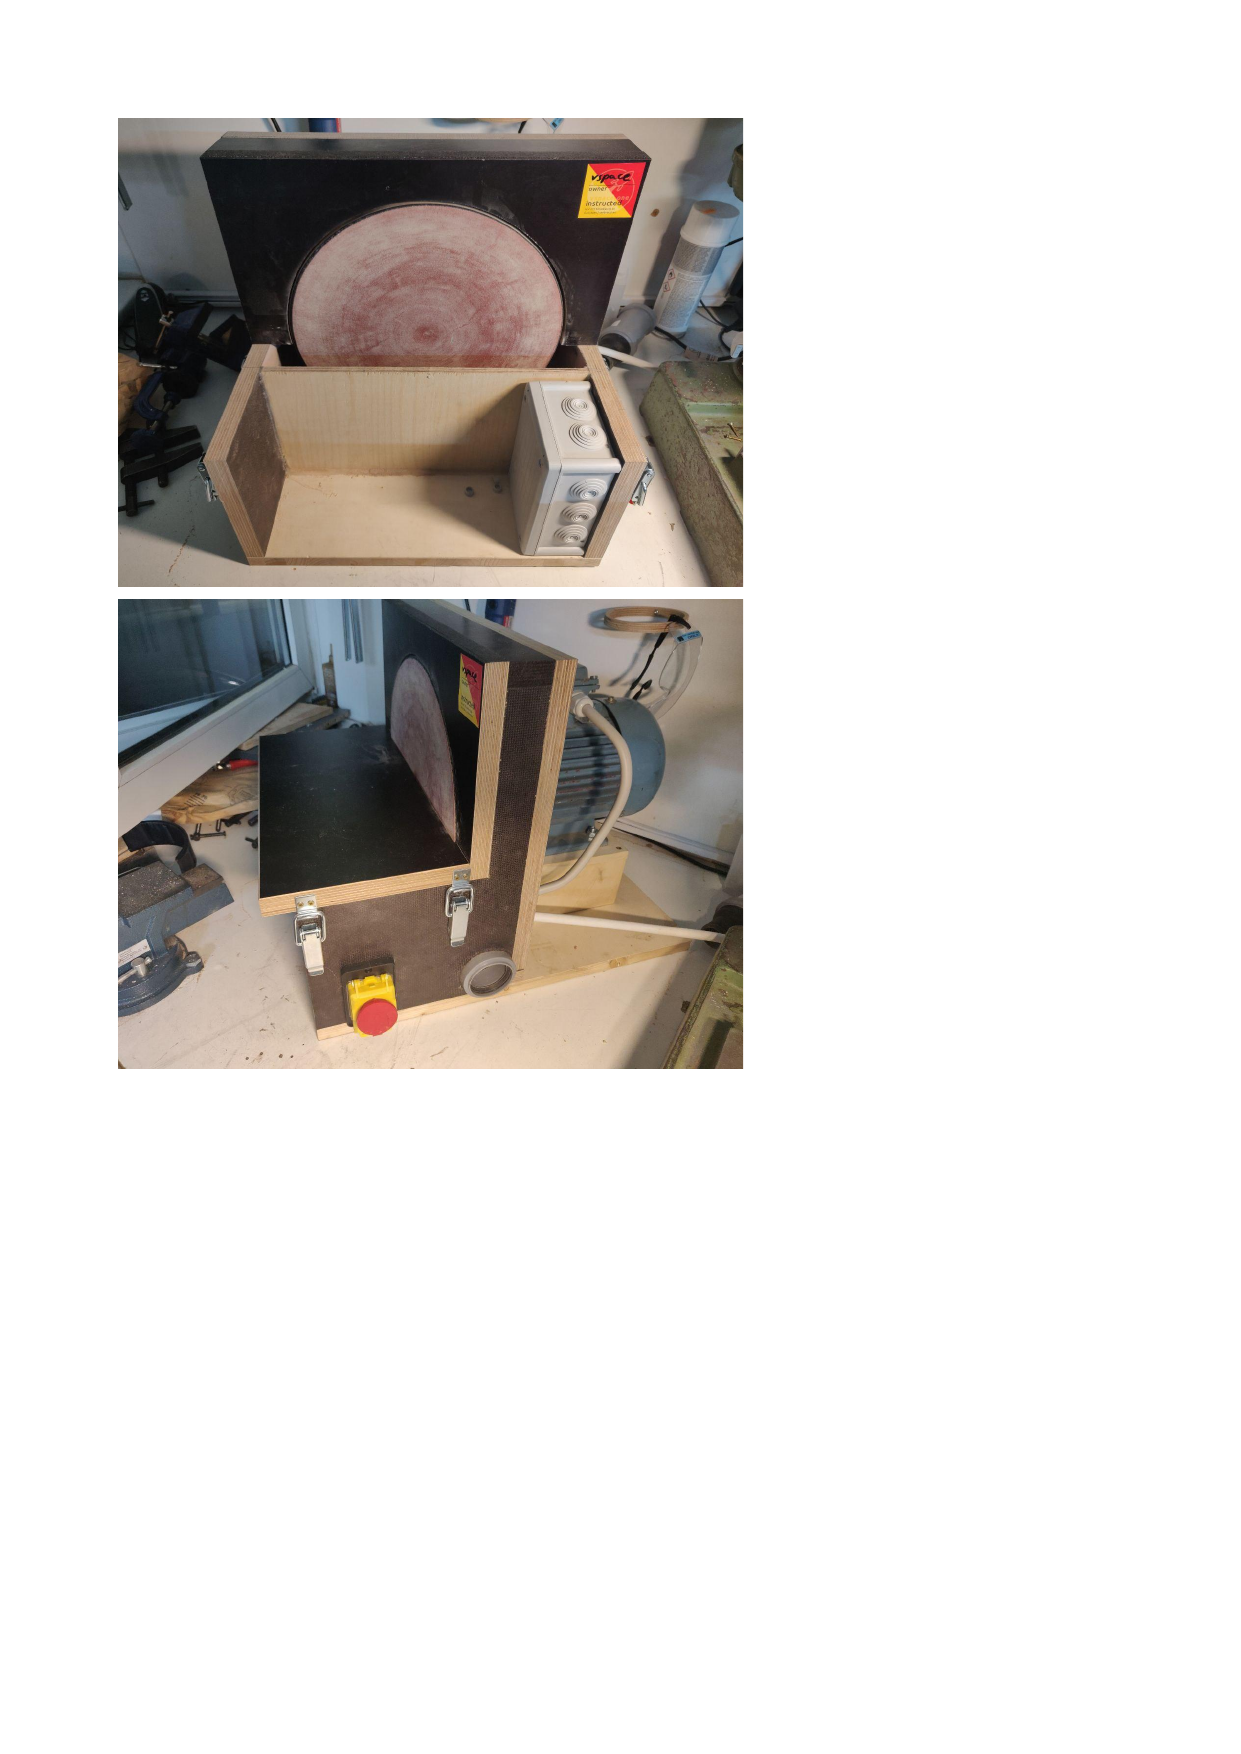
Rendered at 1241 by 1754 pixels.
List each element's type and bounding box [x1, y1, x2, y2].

picture [118, 599, 744, 1069]
picture [118, 118, 744, 587]
